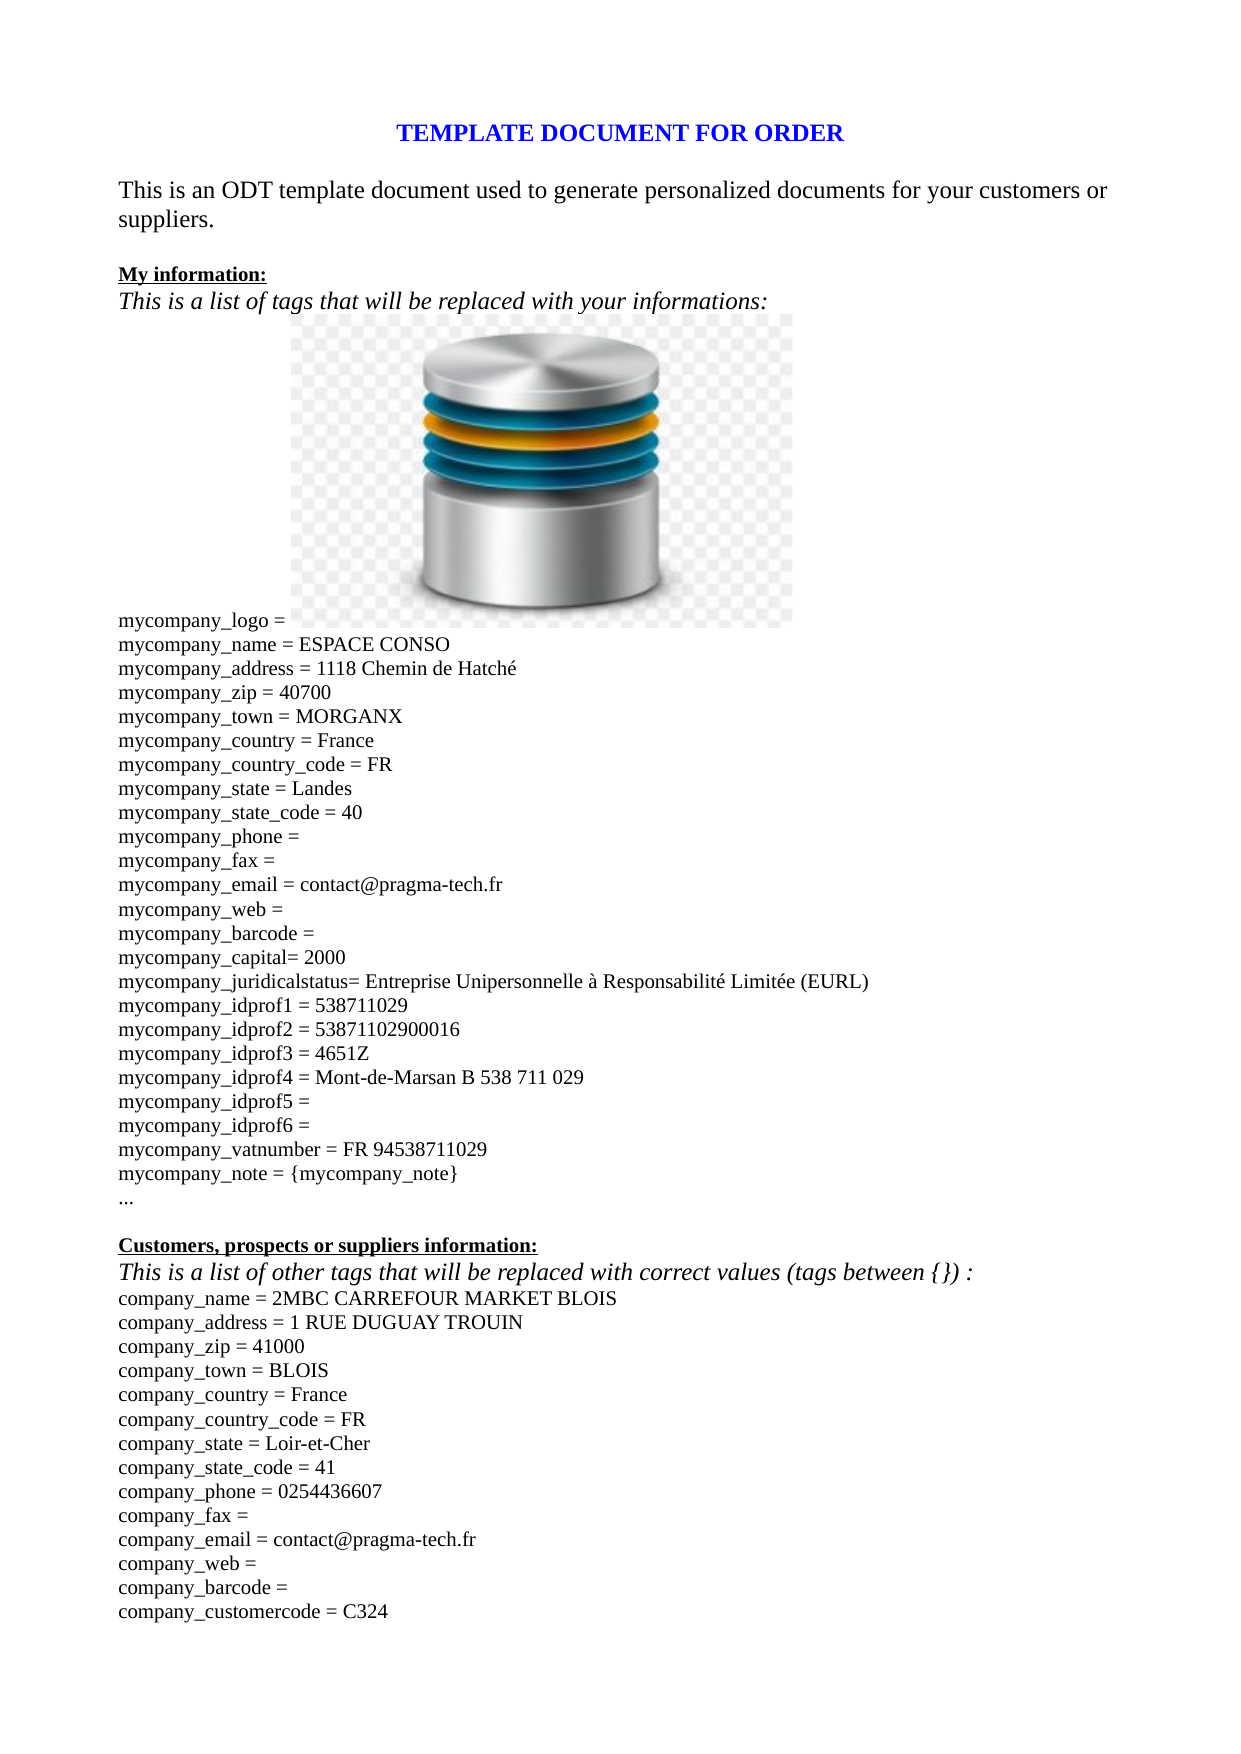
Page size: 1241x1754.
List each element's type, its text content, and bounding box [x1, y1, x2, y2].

text mycompany_address = 1118 Chemin de Hatché [118, 656, 1122, 680]
text company_zip = 41000 [118, 1334, 1122, 1358]
text My information: [118, 262, 1122, 286]
text company_state = Loir-et-Cher [118, 1431, 1122, 1454]
text company_web = [118, 1551, 1122, 1575]
text This is a list of other tags that will be replaced with correct values (tags between {}) : [118, 1257, 1122, 1286]
text company_town = BLOIS [118, 1358, 1122, 1382]
text mycompany_capital= 2000 [118, 944, 1122, 969]
text This is an ODT template document used to generate personalized documents for your customers or suppliers. [118, 176, 1122, 233]
text company_country_code = FR [118, 1406, 1122, 1431]
text mycompany_logo = [118, 315, 1122, 632]
text mycompany_idprof1 = 538711029 [118, 993, 1122, 1017]
text mycompany_country_code = FR [118, 752, 1122, 776]
text mycompany_idprof6 = [118, 1113, 1122, 1137]
text mycompany_vatnumber = FR 94538711029 [118, 1137, 1122, 1161]
text company_phone = 0254436607 [118, 1479, 1122, 1503]
text ... [118, 1185, 1122, 1209]
text mycompany_juridicalstatus= Entreprise Unipersonnelle à Responsabilité Limitée (EURL) [118, 969, 1122, 993]
text mycompany_state_code = 40 [118, 800, 1122, 824]
text mycompany_state = Landes [118, 776, 1122, 800]
text company_address = 1 RUE DUGUAY TROUIN [118, 1310, 1122, 1334]
text mycompany_idprof5 = [118, 1089, 1122, 1113]
text mycompany_note = {mycompany_note} [118, 1161, 1122, 1185]
text mycompany_town = MORGANX [118, 704, 1122, 728]
text company_email = contact@pragma-tech.fr [118, 1527, 1122, 1551]
text mycompany_idprof3 = 4651Z [118, 1041, 1122, 1065]
text mycompany_country = France [118, 728, 1122, 752]
text This is a list of tags that will be replaced with your informations: [118, 286, 1122, 315]
text mycompany_idprof2 = 53871102900016 [118, 1017, 1122, 1041]
text company_fax = [118, 1503, 1122, 1527]
text company_name = 2MBC CARREFOUR MARKET BLOIS [118, 1286, 1122, 1310]
text company_state_code = 41 [118, 1454, 1122, 1479]
text mycompany_idprof4 = Mont-de-Marsan B 538 711 029 [118, 1065, 1122, 1089]
text company_barcode = [118, 1575, 1122, 1599]
text mycompany_phone = [118, 824, 1122, 848]
text mycompany_email = contact@pragma-tech.fr [118, 872, 1122, 896]
text mycompany_fax = [118, 848, 1122, 872]
text mycompany_zip = 40700 [118, 680, 1122, 704]
text mycompany_barcode = [118, 921, 1122, 944]
text mycompany_web = [118, 896, 1122, 921]
text Customers, prospects or suppliers information: [118, 1233, 1122, 1257]
text TEMPLATE DOCUMENT FOR ORDER [118, 118, 1122, 147]
picture [290, 314, 793, 628]
text company_customercode = C324 [118, 1599, 1122, 1623]
text company_country = France [118, 1382, 1122, 1406]
text mycompany_name = ESPACE CONSO [118, 632, 1122, 656]
